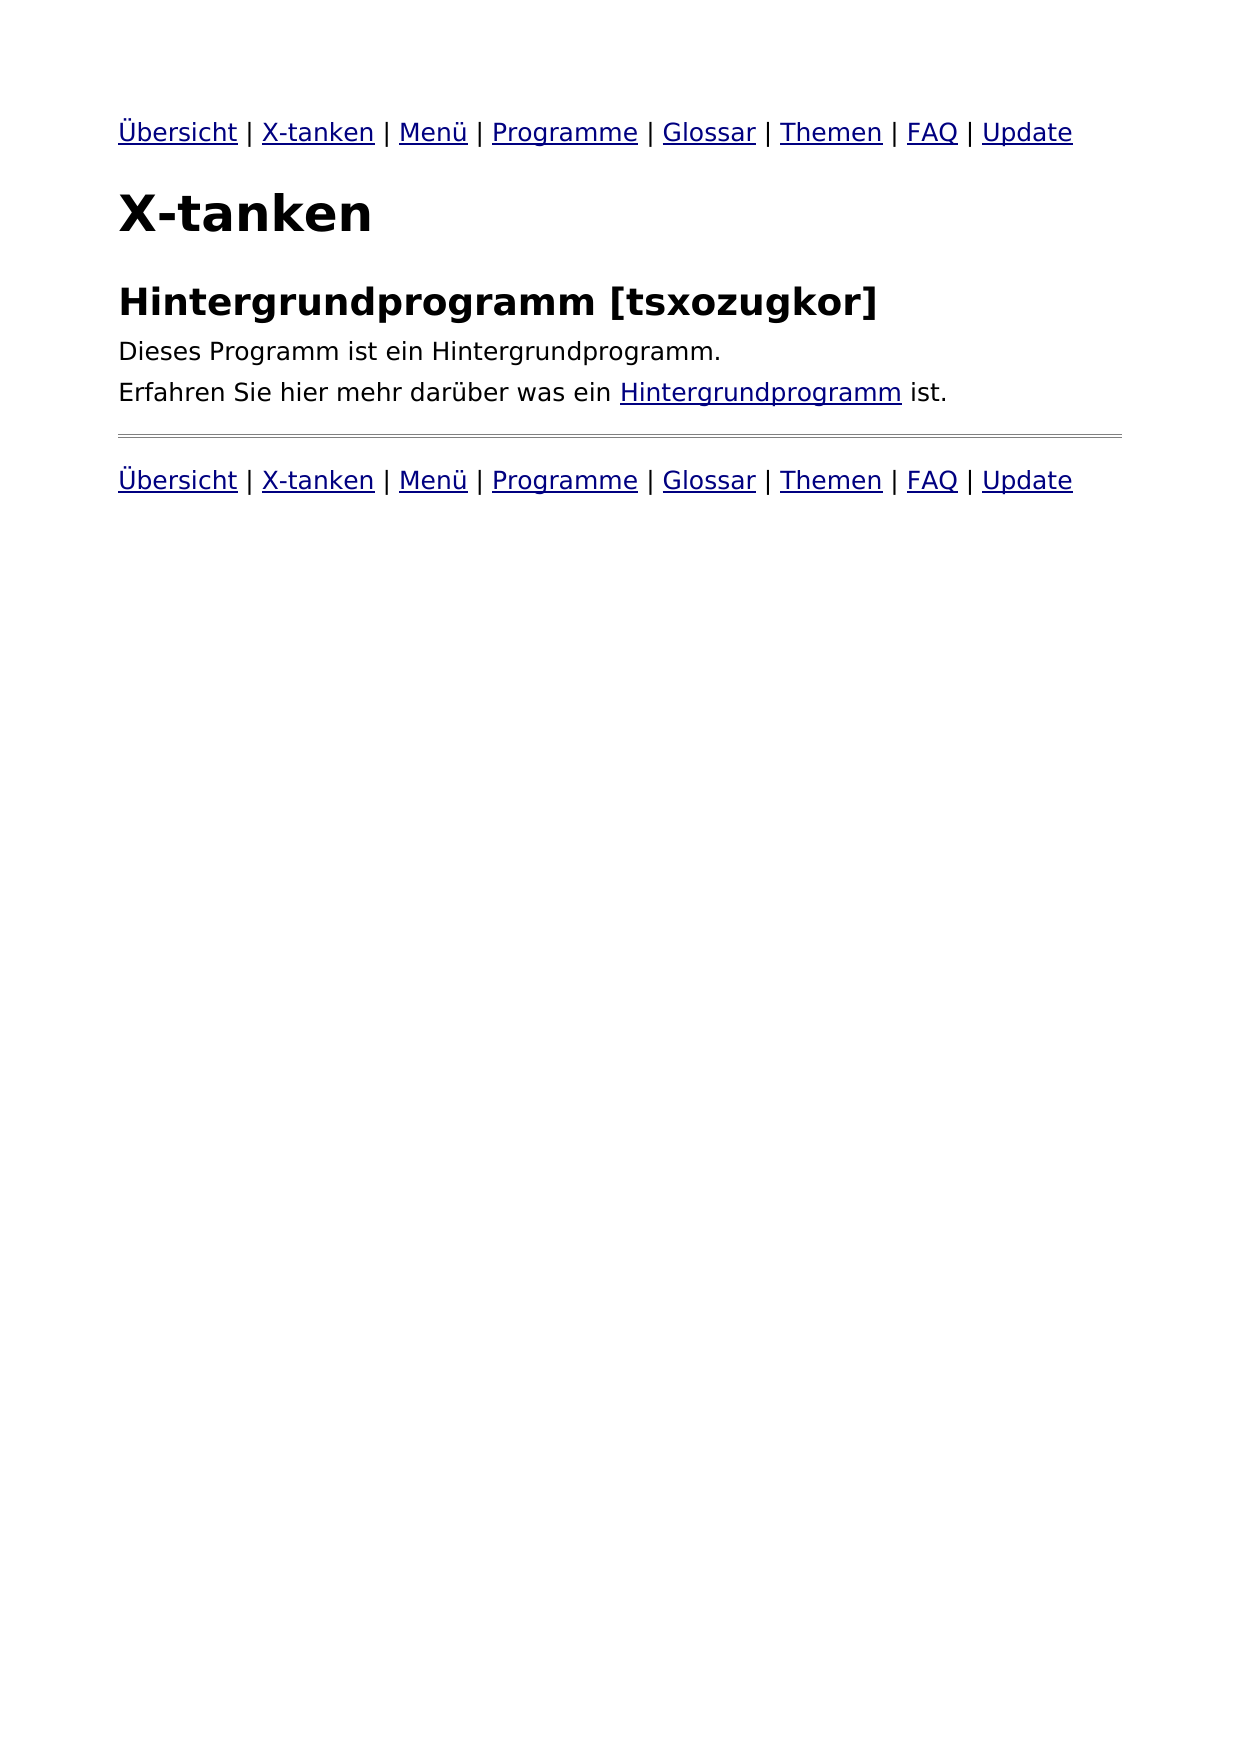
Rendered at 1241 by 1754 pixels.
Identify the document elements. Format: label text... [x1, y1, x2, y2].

text Übersicht | X-tanken | Menü | Programme | Glossar | Themen | FAQ | Update [118, 118, 1122, 147]
text Erfahren Sie hier mehr darüber was ein Hintergrundprogramm ist. [118, 378, 1122, 407]
subtitle X-tanken [118, 185, 1122, 243]
text Übersicht | X-tanken | Menü | Programme | Glossar | Themen | FAQ | Update [118, 466, 1122, 496]
subtitle Hintergrundprogramm [tsxozugkor] [118, 281, 1122, 324]
text Dieses Programm ist ein Hintergrundprogramm. [118, 337, 1122, 366]
